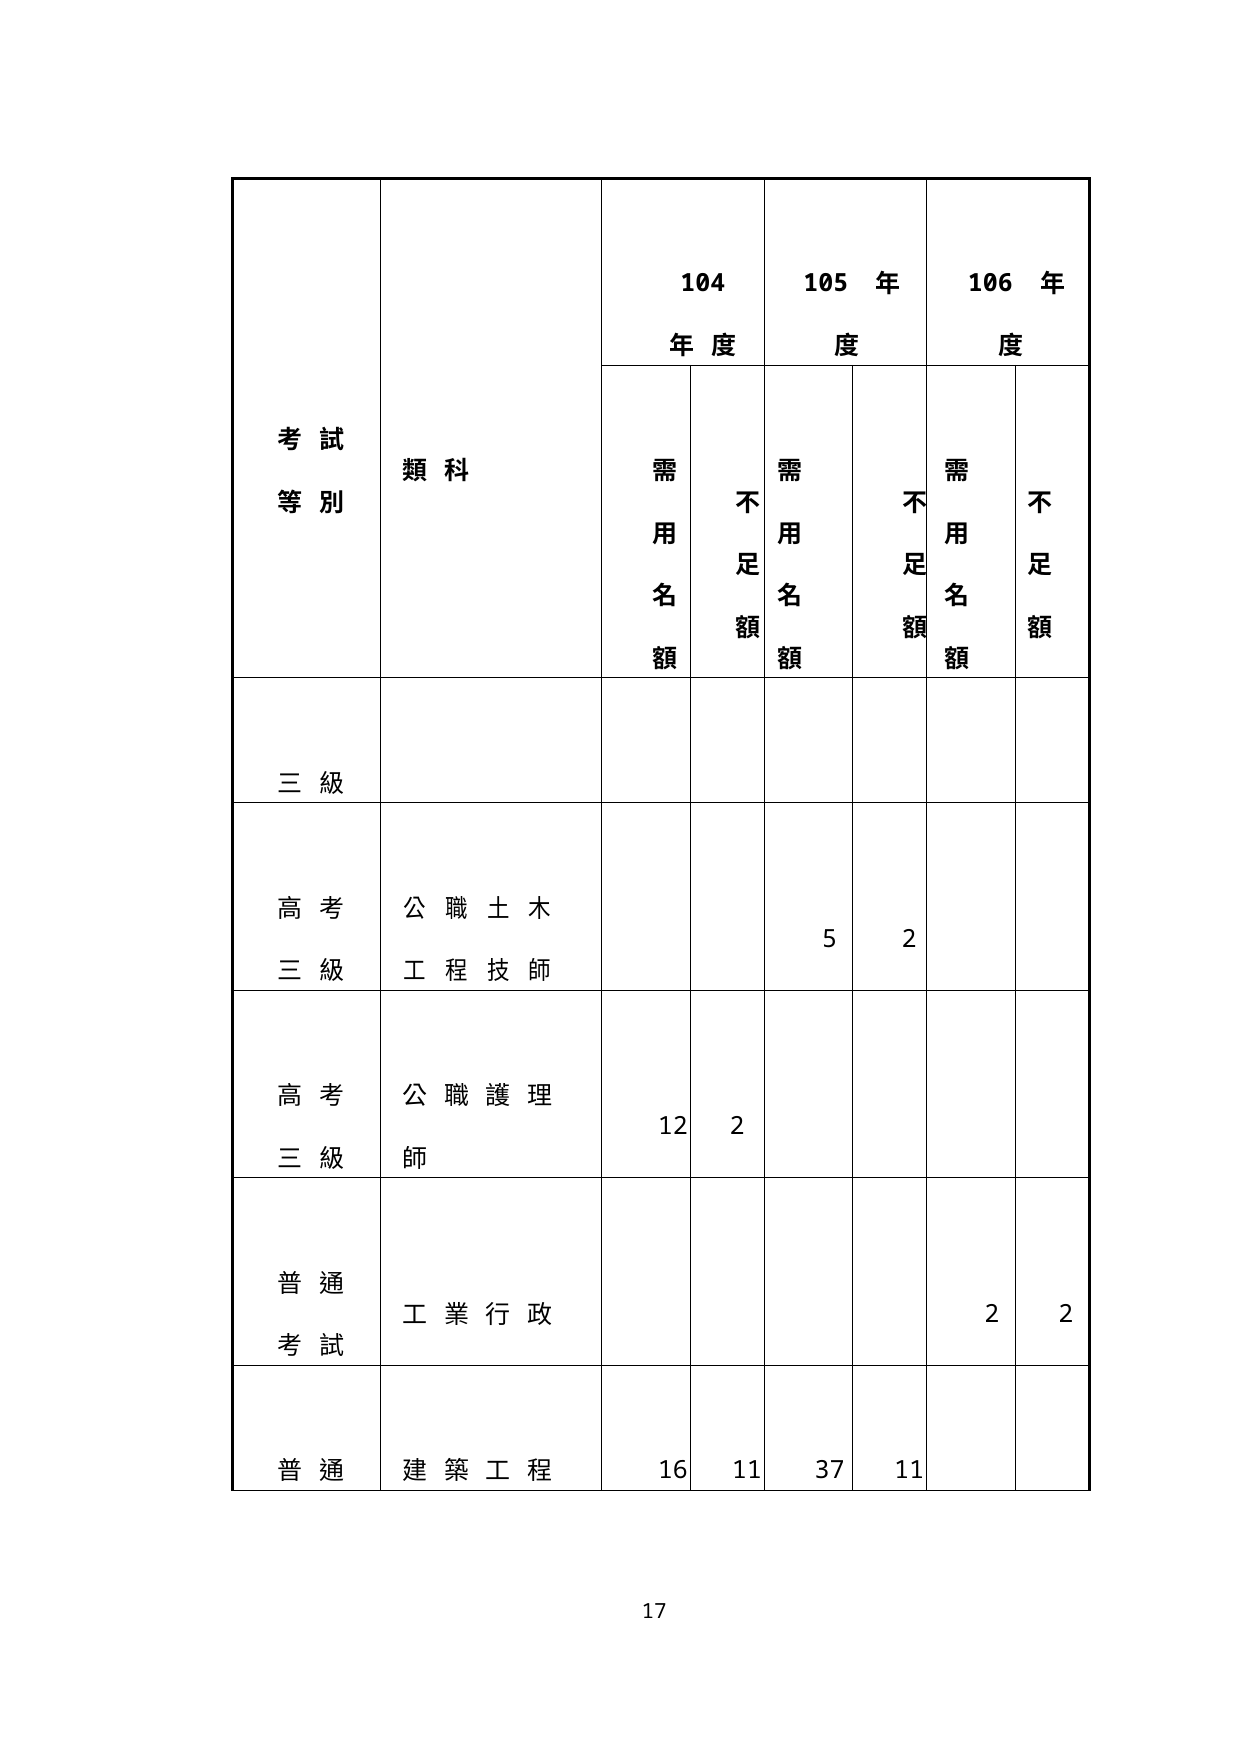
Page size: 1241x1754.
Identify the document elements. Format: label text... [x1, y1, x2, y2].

table_cell [853, 678, 926, 802]
table_cell [691, 1178, 764, 1365]
table_cell 37 [765, 1366, 852, 1490]
table_cell [381, 678, 601, 802]
table_cell 5 [765, 803, 852, 990]
table_header 105年度 [765, 180, 926, 365]
table_cell 11 [691, 1366, 764, 1490]
table_cell 普通考試 [234, 1178, 380, 1365]
table_cell [927, 678, 1015, 802]
table_cell [1016, 803, 1088, 990]
table_cell [927, 803, 1015, 990]
table_cell 需用名額 [765, 366, 852, 677]
table_cell 12 [602, 991, 690, 1177]
table_cell [1016, 991, 1088, 1177]
table_cell [853, 991, 926, 1177]
table_cell [927, 1366, 1015, 1490]
table_header 類科 [381, 180, 601, 677]
table_cell 16 [602, 1366, 690, 1490]
table_cell [765, 678, 852, 802]
table_cell [602, 803, 690, 990]
table_cell 不足額 [853, 366, 926, 677]
table_cell 11 [853, 1366, 926, 1490]
table_cell [765, 991, 852, 1177]
table_cell 公職土木工程技師 [381, 803, 601, 990]
table_cell [602, 1178, 690, 1365]
table_cell 三級 [234, 678, 380, 802]
table_header 106年度 [927, 180, 1088, 365]
table_cell [691, 678, 764, 802]
table_cell [927, 991, 1015, 1177]
table_cell 2 [927, 1178, 1015, 1365]
table_cell 不足額 [1016, 366, 1088, 677]
table_cell [853, 1178, 926, 1365]
table_cell 工業行政 [381, 1178, 601, 1365]
table_cell 需用名額 [602, 366, 690, 677]
table_cell 2 [691, 991, 764, 1177]
table_cell [691, 803, 764, 990]
table_cell 2 [1016, 1178, 1088, 1365]
table_cell [765, 1178, 852, 1365]
table_cell 高考三級 [234, 991, 380, 1177]
table_cell 不足額 [691, 366, 764, 677]
table_cell [1016, 678, 1088, 802]
table_cell 高考三級 [234, 803, 380, 990]
table_cell 公職護理師 [381, 991, 601, 1177]
table_cell [1016, 1366, 1088, 1490]
table_cell 普通 [234, 1366, 380, 1490]
table_header 104年度 [602, 180, 764, 365]
table_cell [602, 678, 690, 802]
table_cell 2 [853, 803, 926, 990]
table_cell 需用名額 [927, 366, 1015, 677]
table_header 考試等別 [234, 180, 380, 677]
table_cell 建築工程 [381, 1366, 601, 1490]
